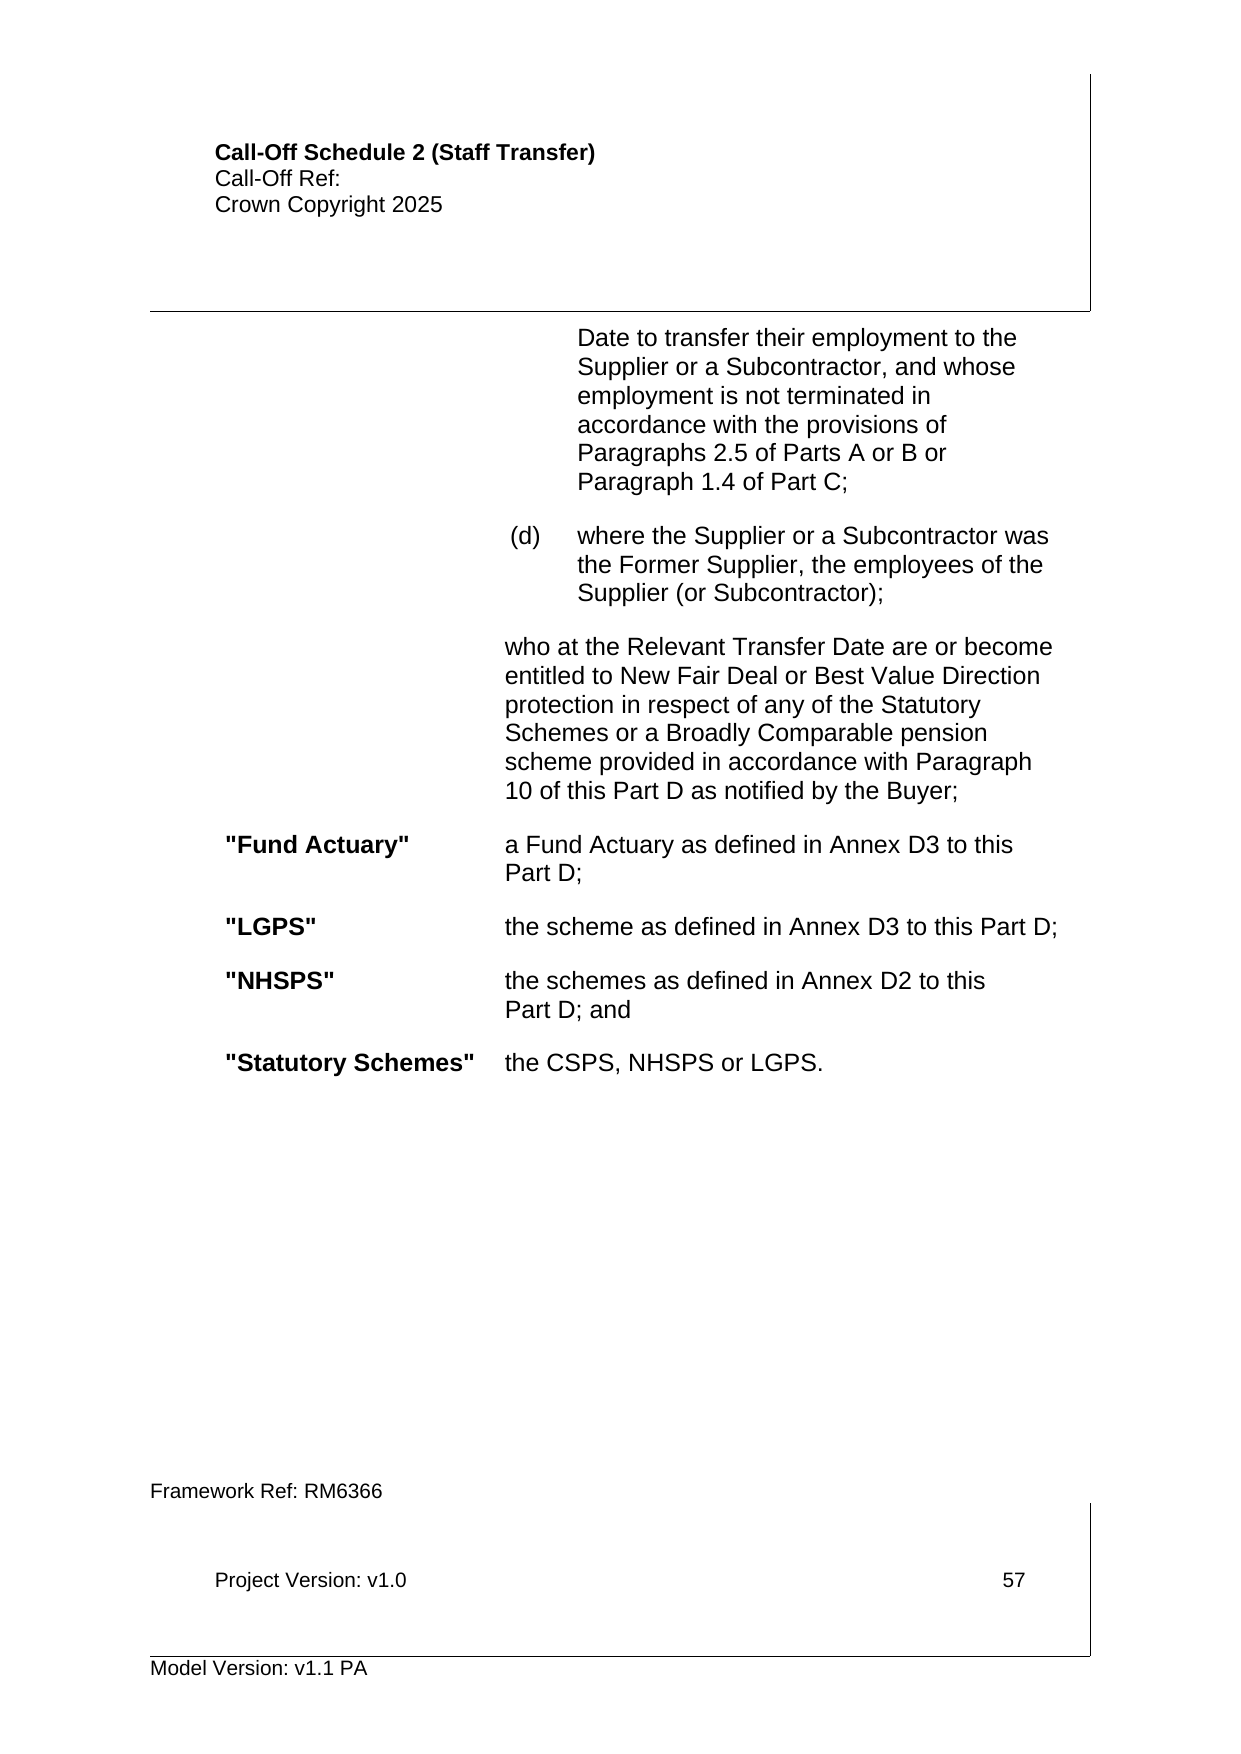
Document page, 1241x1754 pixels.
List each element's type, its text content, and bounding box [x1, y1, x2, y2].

table_cell the schemes as defined in Annex D2 to this Part D; and [493, 953, 1078, 1036]
table_cell "Fund Actuary" [138, 817, 493, 899]
table_cell "NHSPS" [138, 953, 493, 1036]
table_cell "Statutory Schemes" [138, 1036, 493, 1089]
table_cell [138, 311, 493, 508]
table_cell the CSPS, NHSPS or LGPS. [493, 1036, 1078, 1089]
table_cell "LGPS" [138, 900, 493, 953]
table_cell Date to transfer their employment to the Supplier or a Subcontractor, and whose employment is not terminated in accordance with the provisions of Paragraphs 2.5 of Parts A or B or Paragraph 1.4 of Part C; [493, 311, 1078, 508]
table_cell [138, 620, 493, 817]
table_cell [138, 508, 493, 619]
table_cell the scheme as defined in Annex D3 to this Part D; [493, 900, 1078, 953]
table_cell where the Supplier or a Subcontractor was the Former Supplier, the employees of the Supplier (or Subcontractor); [493, 508, 1078, 619]
table_cell who at the Relevant Transfer Date are or become entitled to New Fair Deal or Best Value Direction protection in respect of any of the Statutory Schemes or a Broadly Comparable pension scheme provided in accordance with Paragraph 10 of this Part D as notified by the Buyer; [493, 620, 1078, 817]
table_cell a Fund Actuary as defined in Annex D3 to this Part D; [493, 817, 1078, 899]
